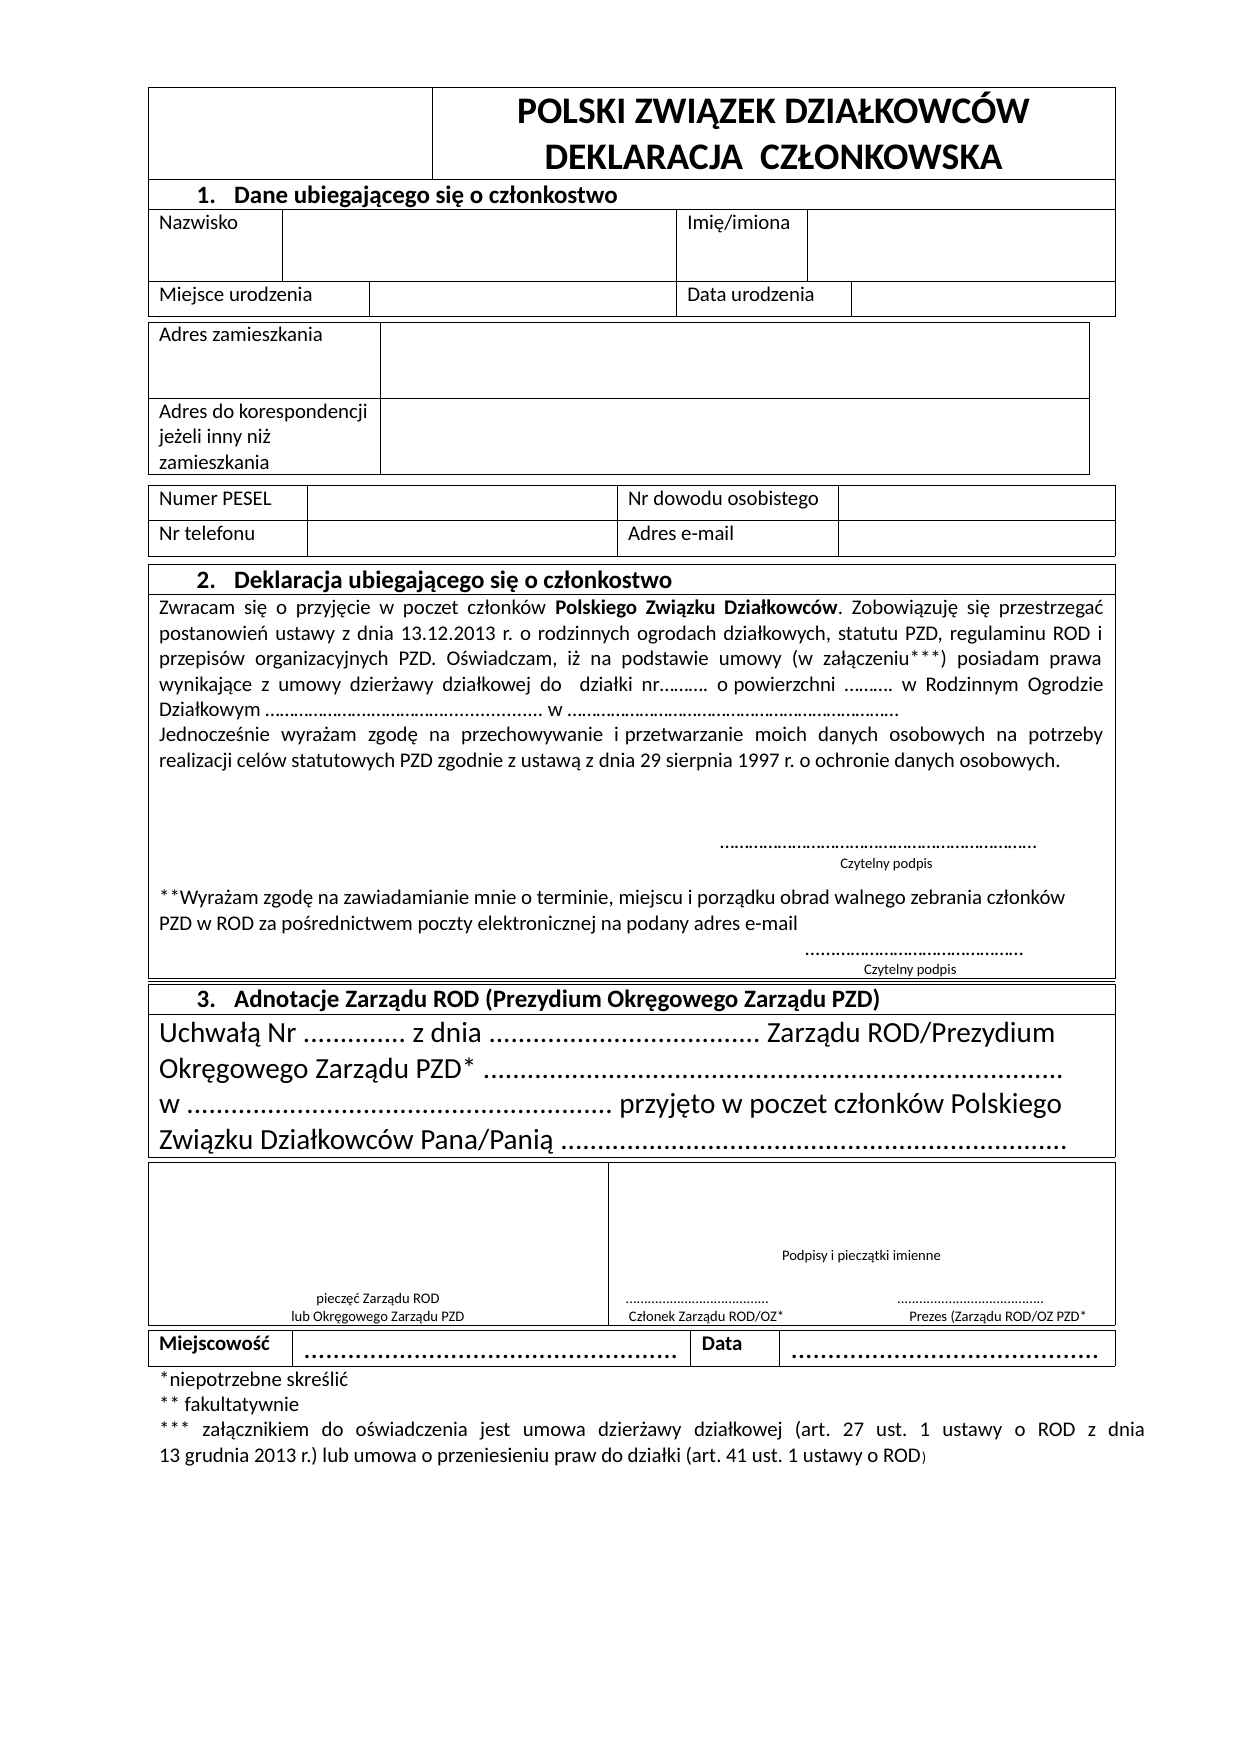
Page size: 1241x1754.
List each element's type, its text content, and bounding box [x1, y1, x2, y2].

table_cell Data urodzenia [677, 282, 851, 316]
table_cell Adres do korespondencji jeżeli inny niż zamieszkania [149, 399, 380, 474]
table_cell Nazwisko [149, 210, 282, 281]
table_cell .......................................... [780, 1331, 1115, 1366]
table_cell Miejsce urodzenia [149, 282, 369, 316]
table_cell [839, 486, 1115, 520]
table_header [149, 88, 432, 179]
table_cell Zwracam się o przyjęcie w poczet członków Polskiego Związku Działkowców. Zobowiązuję się przestrzegać postanowień ustawy z dnia 13.12.2013 r. o rodzinnych ogrodach działkowych, statutu PZD, regulaminu ROD i przepisów organizacyjnych PZD. Oświadczam, iż na podstawie umowy (w załączeniu***) posiadam prawa wynikające z umowy dzierżawy działkowej do działki nr………. o powierzchni ………. w Rodzinnym Ogrodzie Działkowym ………………….……………................... w …………………………………………………………… Jednocześnie wyrażam zgodę na przechowywanie i przetwarzanie moich danych osobowych na potrzeby realizacji celów statutowych PZD zgodnie z ustawą z dnia 29 sierpnia 1997 r. o ochronie danych osobowych. ………………………………………………………… Czytelny podpis **Wyrażam zgodę na zawiadamianie mnie o terminie, miejscu i porządku obrad walnego zebrania członków PZD w ROD za pośrednictwem poczty elektronicznej na podany adres e-mail ......………………………………… Czytelny podpis [149, 595, 1115, 978]
table_cell Miejscowość [149, 1331, 292, 1366]
table_cell Uchwałą Nr .............. z dnia ..................................... Zarządu ROD/Prezydium Okręgowego Zarządu PZD* ............................................................................... w .......................................................... przyjęto w poczet członków Polskiego Związku Działkowców Pana/Panią ..................................................................... [149, 1015, 1115, 1157]
table_cell Adres zamieszkania [149, 323, 380, 398]
text *niepotrzebne skreślić [159, 1366, 1158, 1391]
table_cell [148, 1158, 1115, 1162]
text *** załącznikiem do oświadczenia jest umowa dzierżawy działkowej (art. 27 ust. 1 ustawy o ROD z dnia 13 grudnia 2013 r.) lub umowa o przeniesieniu praw do działki (art. 41 ust. 1 ustawy o ROD) [159, 1417, 1158, 1467]
table_cell 3. Adnotacje Zarządu ROD (Prezydium Okręgowego Zarządu PZD) [149, 985, 1115, 1014]
table_cell [381, 399, 1089, 474]
table_cell [1090, 322, 1115, 398]
table_cell 2. Deklaracja ubiegającego się o członkostwo [149, 565, 1115, 594]
table_cell [148, 474, 1115, 479]
table_header POLSKI ZWIĄZEK DZIAŁKOWCÓW DEKLARACJA CZŁONKOWSKA [433, 88, 1115, 179]
table_cell [1090, 398, 1115, 474]
table_cell pieczęć Zarządu ROD lub Okręgowego Zarządu PZD [149, 1163, 608, 1325]
table_cell [852, 282, 1115, 316]
table_cell [308, 486, 617, 520]
table_cell [148, 1326, 1115, 1330]
table_cell 1. Dane ubiegającego się o członkostwo [149, 180, 1115, 209]
table_cell [308, 521, 617, 556]
table_cell [370, 282, 676, 316]
table_cell Adres e-mail [618, 521, 838, 556]
table_cell [148, 557, 1115, 561]
table_cell [808, 210, 1115, 281]
table_cell Imię/imiona [677, 210, 807, 281]
table_cell [148, 480, 1115, 484]
table_cell ` [148, 317, 1115, 322]
table_cell Data [691, 1331, 779, 1366]
table_cell [381, 323, 1089, 398]
table_cell Podpisy i pieczątki imienne ....................................... ........................................ Członek Zarządu ROD/OZ* Prezes (Zarządu ROD/OZ PZD* [609, 1163, 1115, 1325]
table_cell Nr dowodu osobistego [618, 486, 838, 520]
text ** fakultatywnie [159, 1391, 1158, 1417]
table_cell [839, 521, 1115, 556]
table_cell Nr telefonu [149, 521, 307, 556]
table_cell ................................................... [293, 1331, 690, 1366]
table_cell [283, 210, 676, 281]
table_cell Numer PESEL [149, 486, 307, 520]
